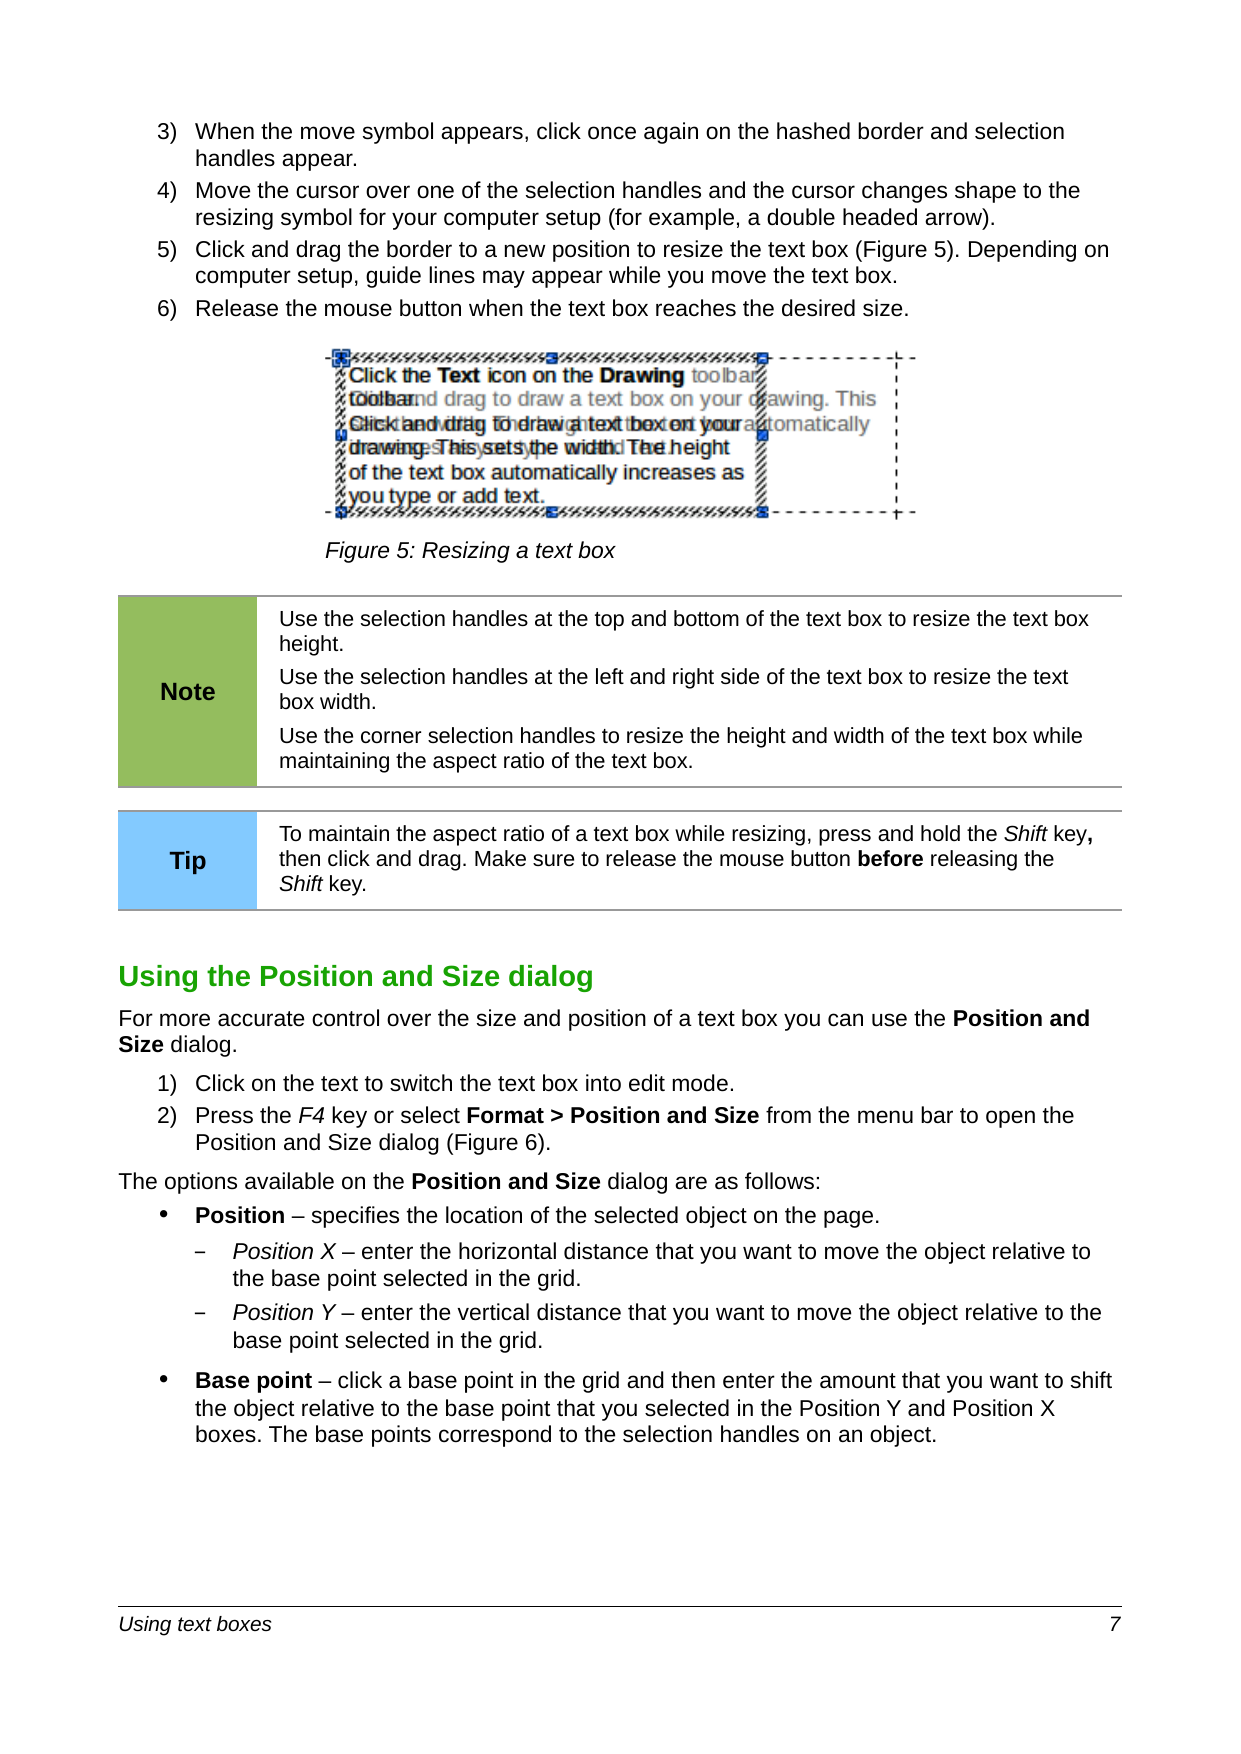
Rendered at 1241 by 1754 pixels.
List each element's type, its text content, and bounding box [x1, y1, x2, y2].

list Press the F4 key or select Format > Position and Size from the menu bar to open the Position and Size dialog (Figure 6). [177, 1102, 1122, 1155]
text For more accurate control over the size and position of a text box you can use the Position and Size dialog. [118, 1004, 1122, 1057]
list Position X – enter the horizontal distance that you want to move the object relative to the base point selected in the grid. [193, 1236, 1122, 1291]
list Click on the text to switch the text box into edit mode. [177, 1070, 1122, 1096]
table_header Use the selection handles at the top and bottom of the text box to resize the text box height. Use the selection handles at the left and right side of the text box to resize the text box width. Use the corner selection handles to resize the height and width of the text box while maintaining the aspect ratio of the text box. [258, 597, 1122, 786]
table_header Tip [118, 812, 257, 909]
list Position – specifies the location of the selected object on the page. [156, 1200, 1122, 1229]
subtitle Using the Position and Size dialog [118, 959, 1122, 992]
list The options available on the Position and Size dialog are as follows: [118, 1168, 1122, 1194]
list Click and drag the border to a new position to resize the text box (Figure 5). Depending on computer setup, guide lines may appear while you move the text box. [177, 236, 1122, 289]
list Base point – click a base point in the grid and then enter the amount that you want to shift the object relative to the base point that you selected in the Position Y and Position X boxes. The base points correspond to the selection handles on an object. [156, 1366, 1122, 1447]
text Figure 5: Resizing a text box [325, 537, 915, 564]
picture [325, 346, 916, 525]
list When the move symbol appears, click once again on the hashed border and selection handles appear. [177, 118, 1122, 171]
list Position Y – enter the vertical distance that you want to move the object relative to the base point selected in the grid. [193, 1298, 1122, 1353]
list Move the cursor over one of the selection handles and the cursor changes shape to the resizing symbol for your computer setup (for example, a double headed arrow). [177, 177, 1122, 230]
table_header To maintain the aspect ratio of a text box while resizing, press and hold the Shift key, then click and drag. Make sure to release the mouse button before releasing the Shift key. [258, 812, 1122, 909]
table_header Note [118, 597, 257, 786]
list Release the mouse button when the text box reaches the desired size. [177, 295, 1122, 321]
